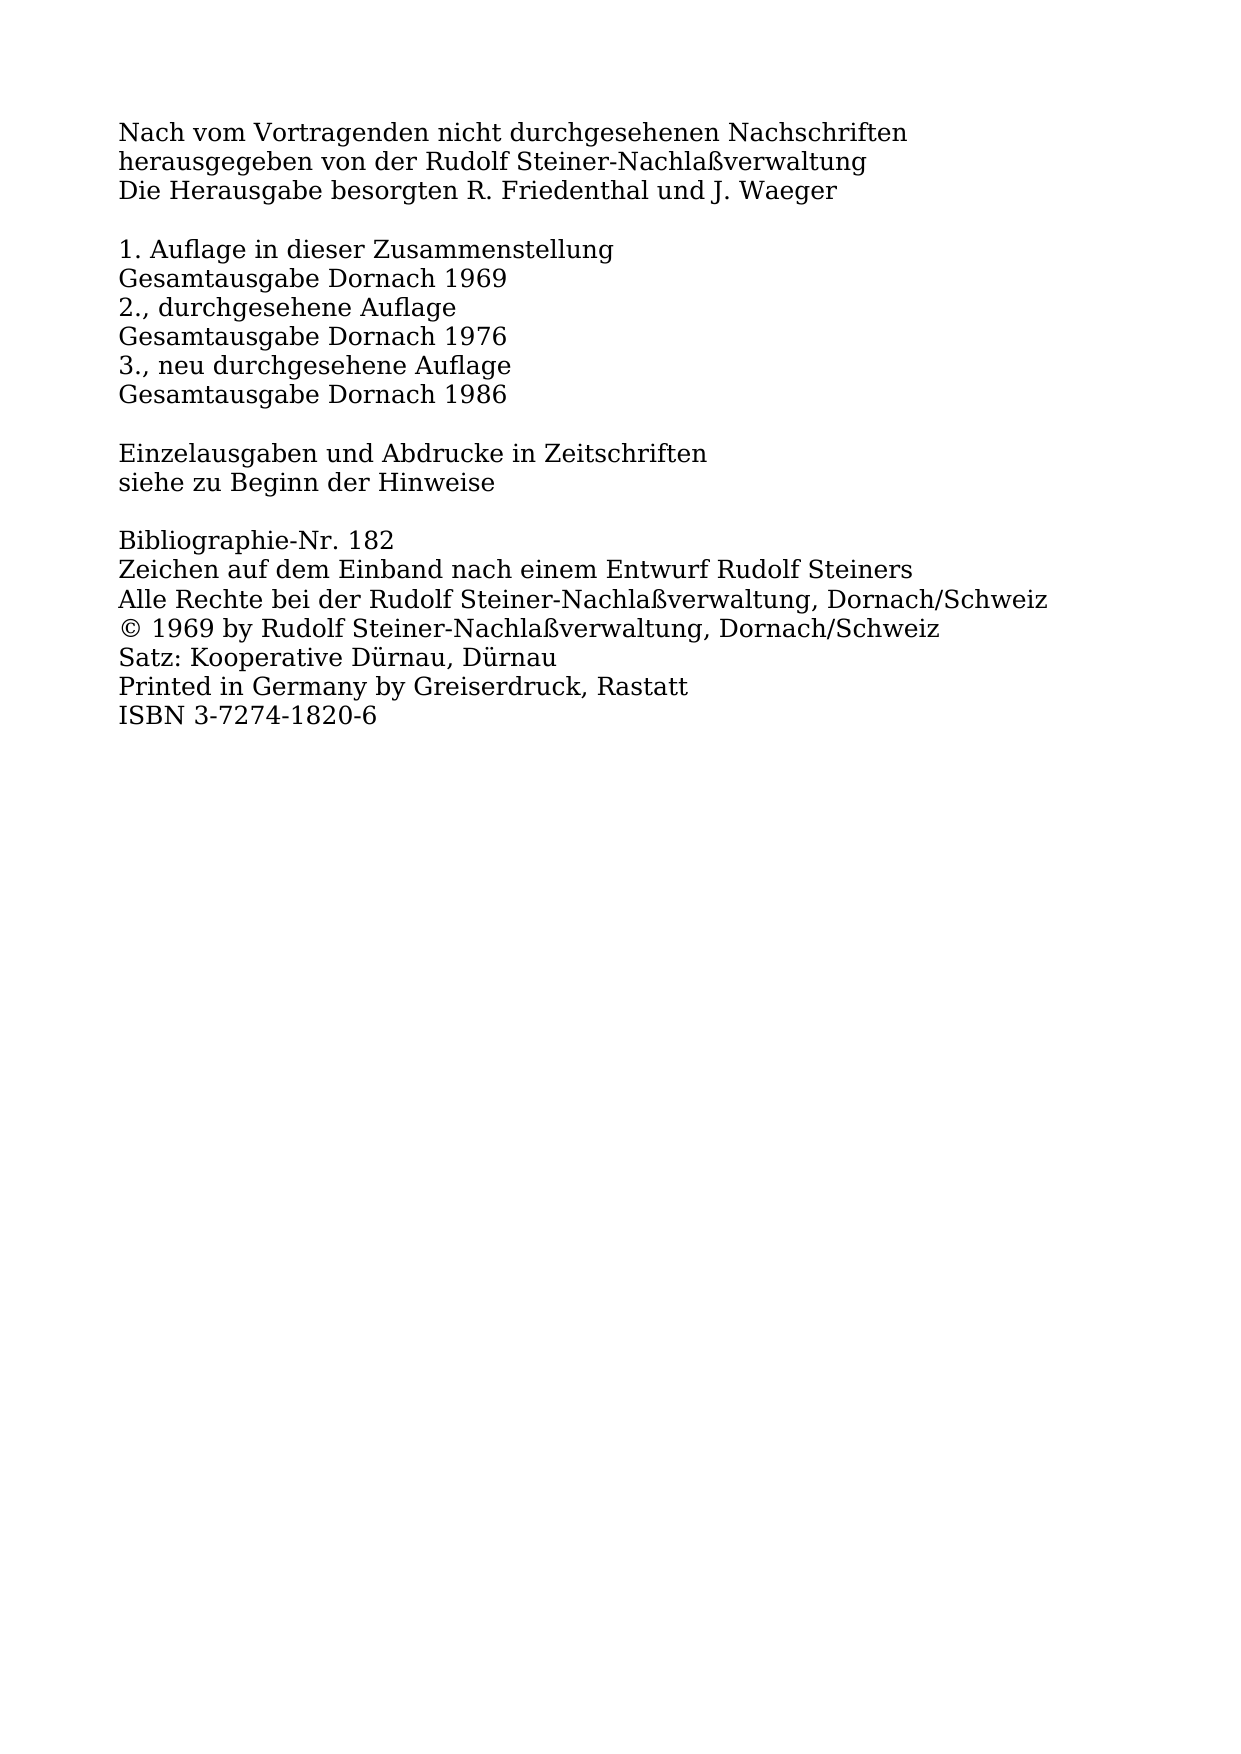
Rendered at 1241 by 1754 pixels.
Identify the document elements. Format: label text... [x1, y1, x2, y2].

text ISBN 3-7274-1820-6 [118, 701, 1122, 731]
text 2., durchgesehene Auflage [118, 293, 1122, 322]
text Einzelausgaben und Abdrucke in Zeitschriften [118, 439, 1122, 468]
text 3., neu durchgesehene Auflage [118, 351, 1122, 381]
text Bibliographie-Nr. 182 [118, 526, 1122, 556]
text 1. Auflage in dieser Zusammenstellung [118, 235, 1122, 264]
text Satz: Kooperative Dürnau, Dürnau [118, 643, 1122, 672]
text © 1969 by Rudolf Steiner-Nachlaßverwaltung, Dornach/Schweiz [118, 614, 1122, 643]
text Gesamtausgabe Dornach 1969 [118, 264, 1122, 293]
text Gesamtausgabe Dornach 1986 [118, 381, 1122, 410]
text Nach vom Vortragenden nicht durchgesehenen Nachschriften [118, 118, 1122, 147]
text siehe zu Beginn der Hinweise [118, 468, 1122, 497]
text Die Herausgabe besorgten R. Friedenthal und J. Waeger [118, 176, 1122, 206]
text Printed in Germany by Greiserdruck, Rastatt [118, 672, 1122, 701]
text Zeichen auf dem Einband nach einem Entwurf Rudolf Steiners [118, 556, 1122, 585]
text Alle Rechte bei der Rudolf Steiner-Nachlaßverwaltung, Dornach/Schweiz [118, 585, 1122, 614]
text Gesamtausgabe Dornach 1976 [118, 322, 1122, 351]
text herausgegeben von der Rudolf Steiner-Nachlaßverwaltung [118, 147, 1122, 176]
